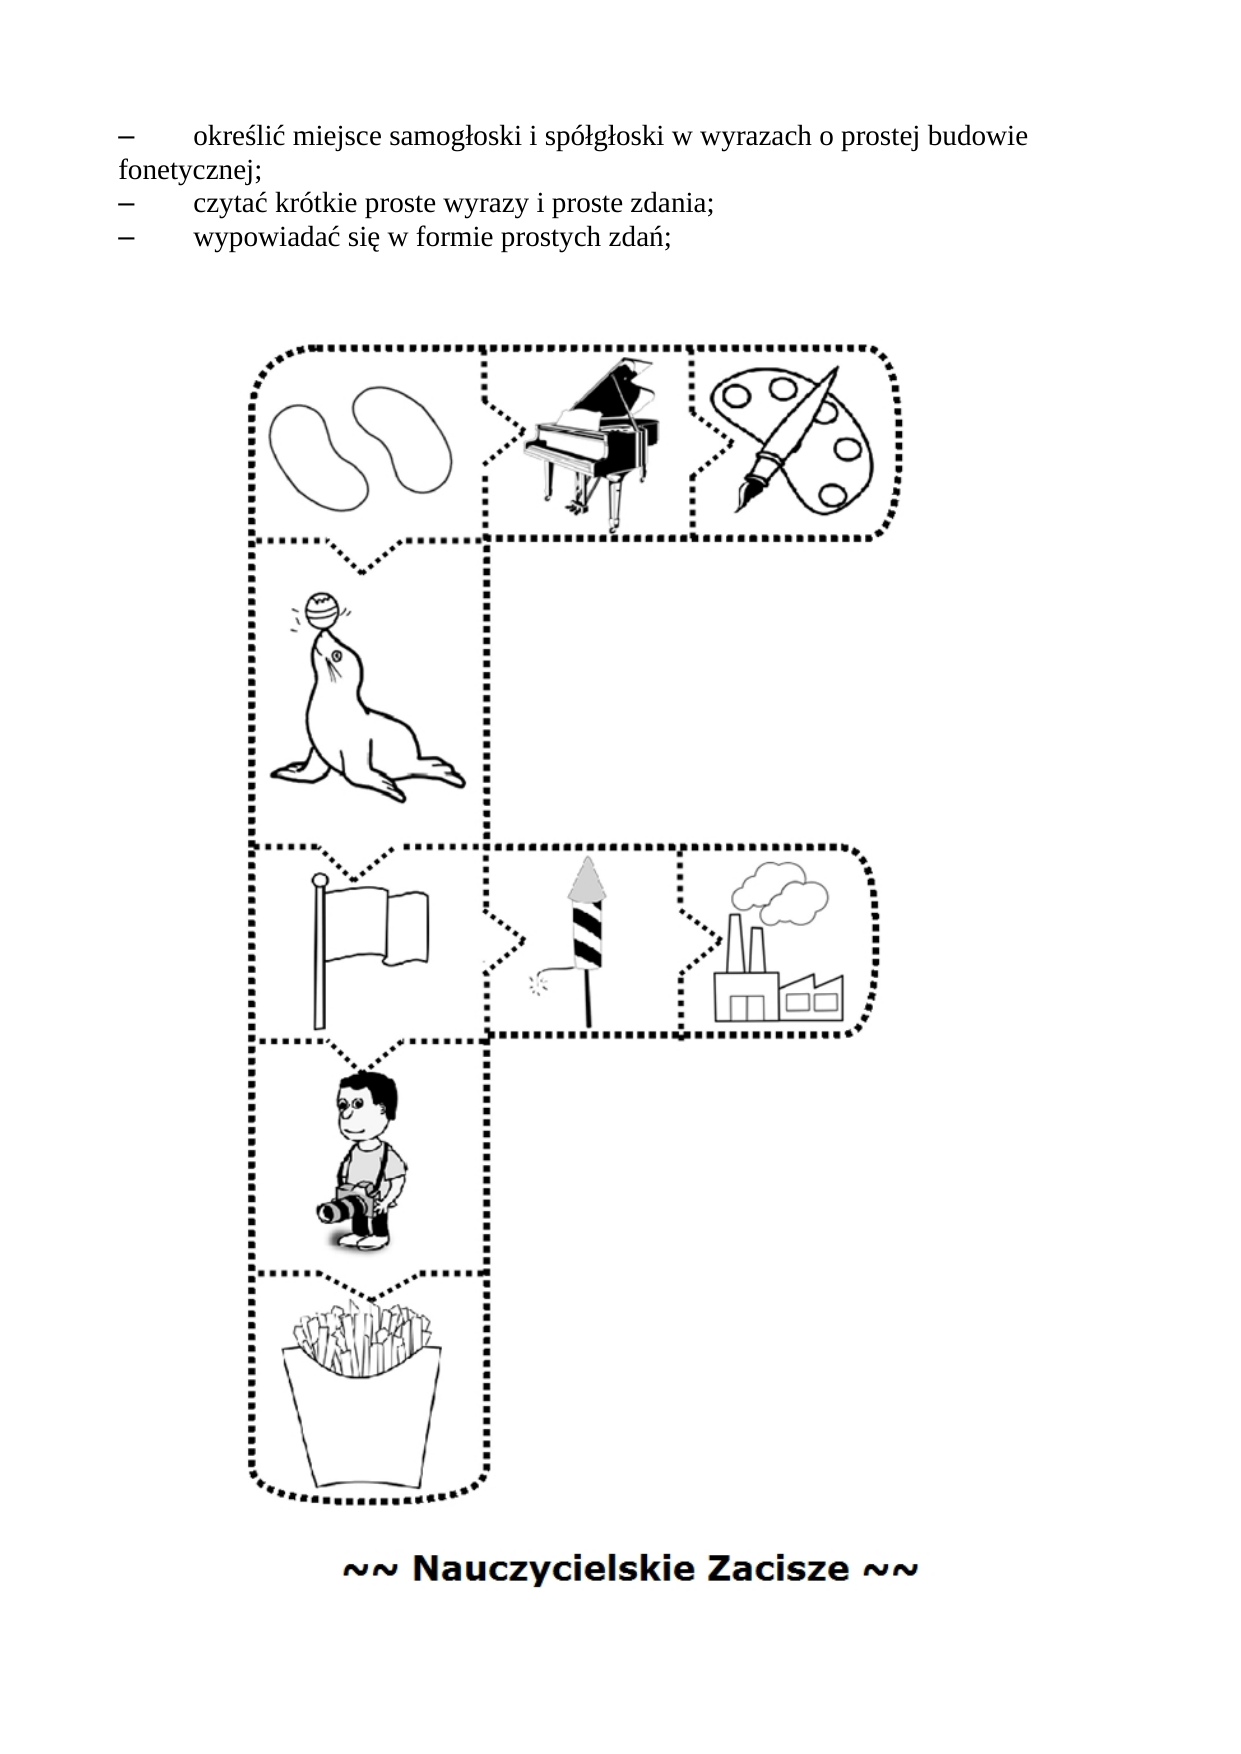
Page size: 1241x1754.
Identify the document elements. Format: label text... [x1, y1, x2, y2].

list wypowiadać się w formie prostych zdań; [118, 219, 1122, 253]
list czytać krótkie proste wyrazy i proste zdania; [118, 185, 1122, 219]
picture [159, 286, 1082, 1591]
list określić miejsce samogłoski i spółgłoski w wyrazach o prostej budowie fonetycznej; [118, 118, 1122, 185]
